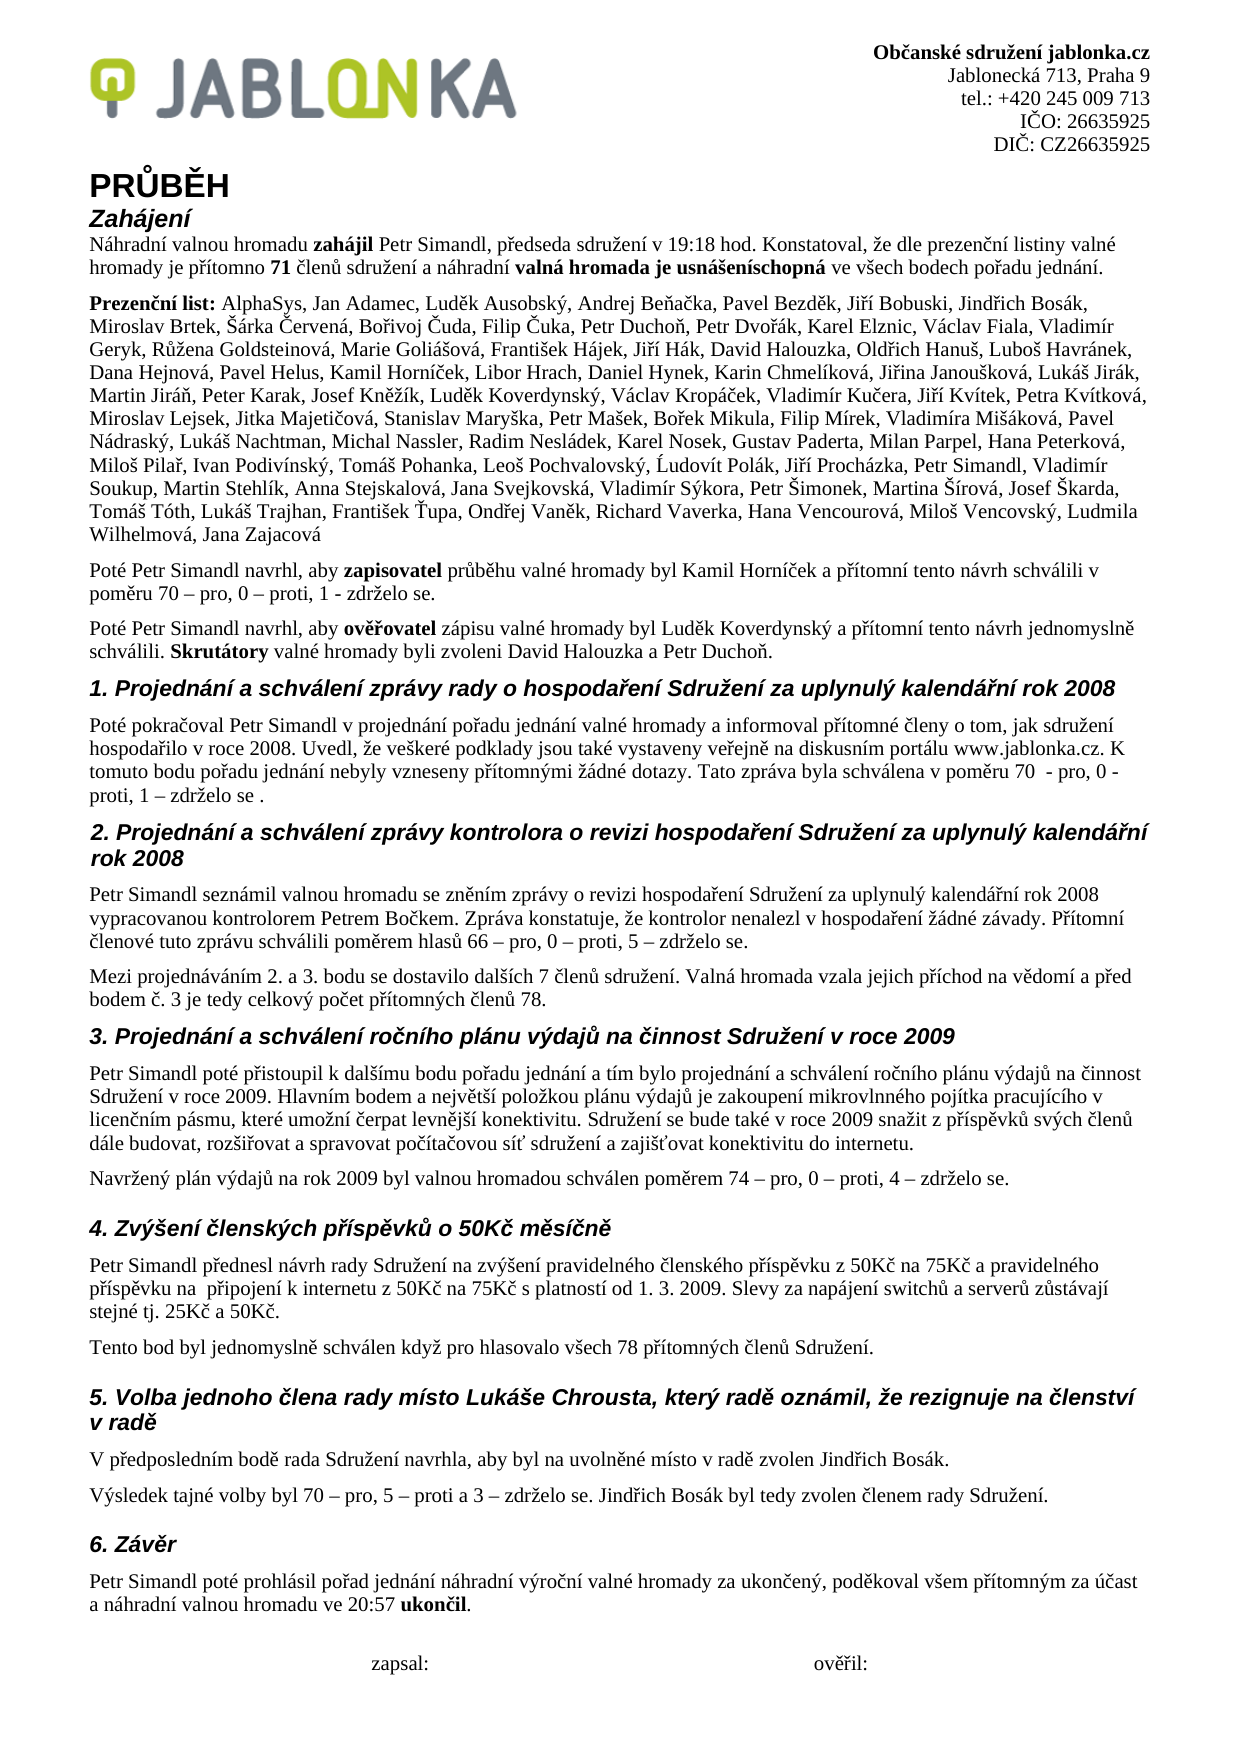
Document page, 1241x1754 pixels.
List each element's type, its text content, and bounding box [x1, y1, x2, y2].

subtitle 5. Volba jednoho člena rady místo Lukáše Chrousta, který radě oznámil, že rezignuje na členství v radě [89, 1384, 1150, 1436]
text PRŮBĚH [89, 168, 1150, 205]
text Navržený plán výdajů na rok 2009 byl valnou hromadou schválen poměrem 74 – pro, 0 – proti, 4 – zdrželo se. [89, 1167, 1150, 1190]
text Petr Simandl přednesl návrh rady Sdružení na zvýšení pravidelného členského příspěvku z 50Kč na 75Kč a pravidelného příspěvku na připojení k internetu z 50Kč na 75Kč s platností od 1. 3. 2009. Slevy za napájení switchů a serverů zůstávají stejné tj. 25Kč a 50Kč. [89, 1254, 1150, 1323]
picture [73, 42, 533, 134]
text Poté Petr Simandl navrhl, aby zapisovatel průběhu valné hromady byl Kamil Horníček a přítomní tento návrh schválili v poměru 70 – pro, 0 – proti, 1 - zdrželo se. [89, 558, 1150, 605]
text Petr Simandl poté prohlásil pořad jednání náhradní výroční valné hromady za ukončený, poděkoval všem přítomným za účast a náhradní valnou hromadu ve 20:57 ukončil. [89, 1570, 1150, 1616]
subtitle 4. Zvýšení členských příspěvků o 50Kč měsíčně [89, 1216, 1150, 1241]
text Prezenční list: AlphaSys, Jan Adamec, Luděk Ausobský, Andrej Beňačka, Pavel Bezděk, Jiří Bobuski, Jindřich Bosák, Miroslav Brtek, Šárka Červená, Bořivoj Čuda, Filip Čuka, Petr Duchoň, Petr Dvořák, Karel Elznic, Václav Fiala, Vladimír Geryk, Růžena Goldsteinová, Marie Goliášová, František Hájek, Jiří Hák, David Halouzka, Oldřich Hanuš, Luboš Havránek, Dana Hejnová, Pavel Helus, Kamil Horníček, Libor Hrach, Daniel Hynek, Karin Chmelíková, Jiřina Janoušková, Lukáš Jirák, Martin Jiráň, Peter Karak, Josef Kněžík, Luděk Koverdynský, Václav Kropáček, Vladimír Kučera, Jiří Kvítek, Petra Kvítková, Miroslav Lejsek, Jitka Majetičová, Stanislav Maryška, Petr Mašek, Bořek Mikula, Filip Mírek, Vladimíra Mišáková, Pavel Nádraský, Lukáš Nachtman, Michal Nassler, Radim Nesládek, Karel Nosek, Gustav Paderta, Milan Parpel, Hana Peterková, Miloš Pilař, Ivan Podivínský, Tomáš Pohanka, Leoš Pochvalovský, Ĺudovít Polák, Jiří Procházka, Petr Simandl, Vladimír Soukup, Martin Stehlík, Anna Stejskalová, Jana Svejkovská, Vladimír Sýkora, Petr Šimonek, Martina Šírová, Josef Škarda, Tomáš Tóth, Lukáš Trajhan, František Ťupa, Ondřej Vaněk, Richard Vaverka, Hana Vencourová, Miloš Vencovský, Ludmila Wilhelmová, Jana Zajacová [89, 292, 1150, 546]
text zapsal: ověřil: [89, 1652, 1150, 1675]
text Náhradní valnou hromadu zahájil Petr Simandl, předseda sdružení v 19:18 hod. Konstatoval, že dle prezenční listiny valné hromady je přítomno 71 členů sdružení a náhradní valná hromada je usnášeníschopná ve všech bodech pořadu jednání. [89, 233, 1150, 279]
text Petr Simandl seznámil valnou hromadu se zněním zprávy o revizi hospodaření Sdružení za uplynulý kalendářní rok 2008 vypracovanou kontrolorem Petrem Bočkem. Zpráva konstatuje, že kontrolor nenalezl v hospodaření žádné závady. Přítomní členové tuto zprávu schválili poměrem hlasů 66 – pro, 0 – proti, 5 – zdrželo se. [89, 883, 1150, 953]
text 1. Projednání a schválení zprávy rady o hospodaření Sdružení za uplynulý kalendářní rok 2008 [89, 676, 1150, 702]
text 3. Projednání a schválení ročního plánu výdajů na činnost Sdružení v roce 2009 [89, 1024, 1150, 1049]
text Poté pokračoval Petr Simandl v projednání pořadu jednání valné hromady a informoval přítomné členy o tom, jak sdružení hospodařilo v roce 2008. Uvedl, že veškeré podklady jsou také vystaveny veřejně na diskusním portálu www.jablonka.cz. K tomuto bodu pořadu jednání nebyly vzneseny přítomnými žádné dotazy. Tato zpráva byla schválena v poměru 70 - pro, 0 - proti, 1 – zdrželo se . [89, 714, 1150, 807]
text Petr Simandl poté přistoupil k dalšímu bodu pořadu jednání a tím bylo projednání a schválení ročního plánu výdajů na činnost Sdružení v roce 2009. Hlavním bodem a největší položkou plánu výdajů je zakoupení mikrovlnného pojítka pracujícího v licenčním pásmu, které umožní čerpat levnější konektivitu. Sdružení se bude také v roce 2009 snažit z příspěvků svých členů dále budovat, rozšiřovat a spravovat počítačovou síť sdružení a zajišťovat konektivitu do internetu. [89, 1062, 1150, 1154]
text Výsledek tajné volby byl 70 – pro, 5 – proti a 3 – zdrželo se. Jindřich Bosák byl tedy zvolen členem rady Sdružení. [89, 1483, 1150, 1507]
text Tento bod byl jednomyslně schválen když pro hlasovalo všech 78 přítomných členů Sdružení. [89, 1336, 1150, 1359]
text Poté Petr Simandl navrhl, aby ověřovatel zápisu valné hromady byl Luděk Koverdynský a přítomní tento návrh jednomyslně schválili. Skrutátory valné hromady byli zvoleni David Halouzka a Petr Duchoň. [89, 617, 1150, 663]
subtitle 2. Projednání a schválení zprávy kontrolora o revizi hospodaření Sdružení za uplynulý kalendářní rok 2008 [91, 820, 1150, 871]
text Zahájení [89, 205, 1150, 233]
subtitle 6. Závěr [89, 1532, 1150, 1558]
text Mezi projednáváním 2. a 3. bodu se dostavilo dalších 7 členů sdružení. Valná hromada vzala jejich příchod na vědomí a před bodem č. 3 je tedy celkový počet přítomných členů 78. [89, 965, 1150, 1011]
text V předposledním bodě rada Sdružení navrhla, aby byl na uvolněné místo v radě zvolen Jindřich Bosák. [89, 1448, 1150, 1471]
